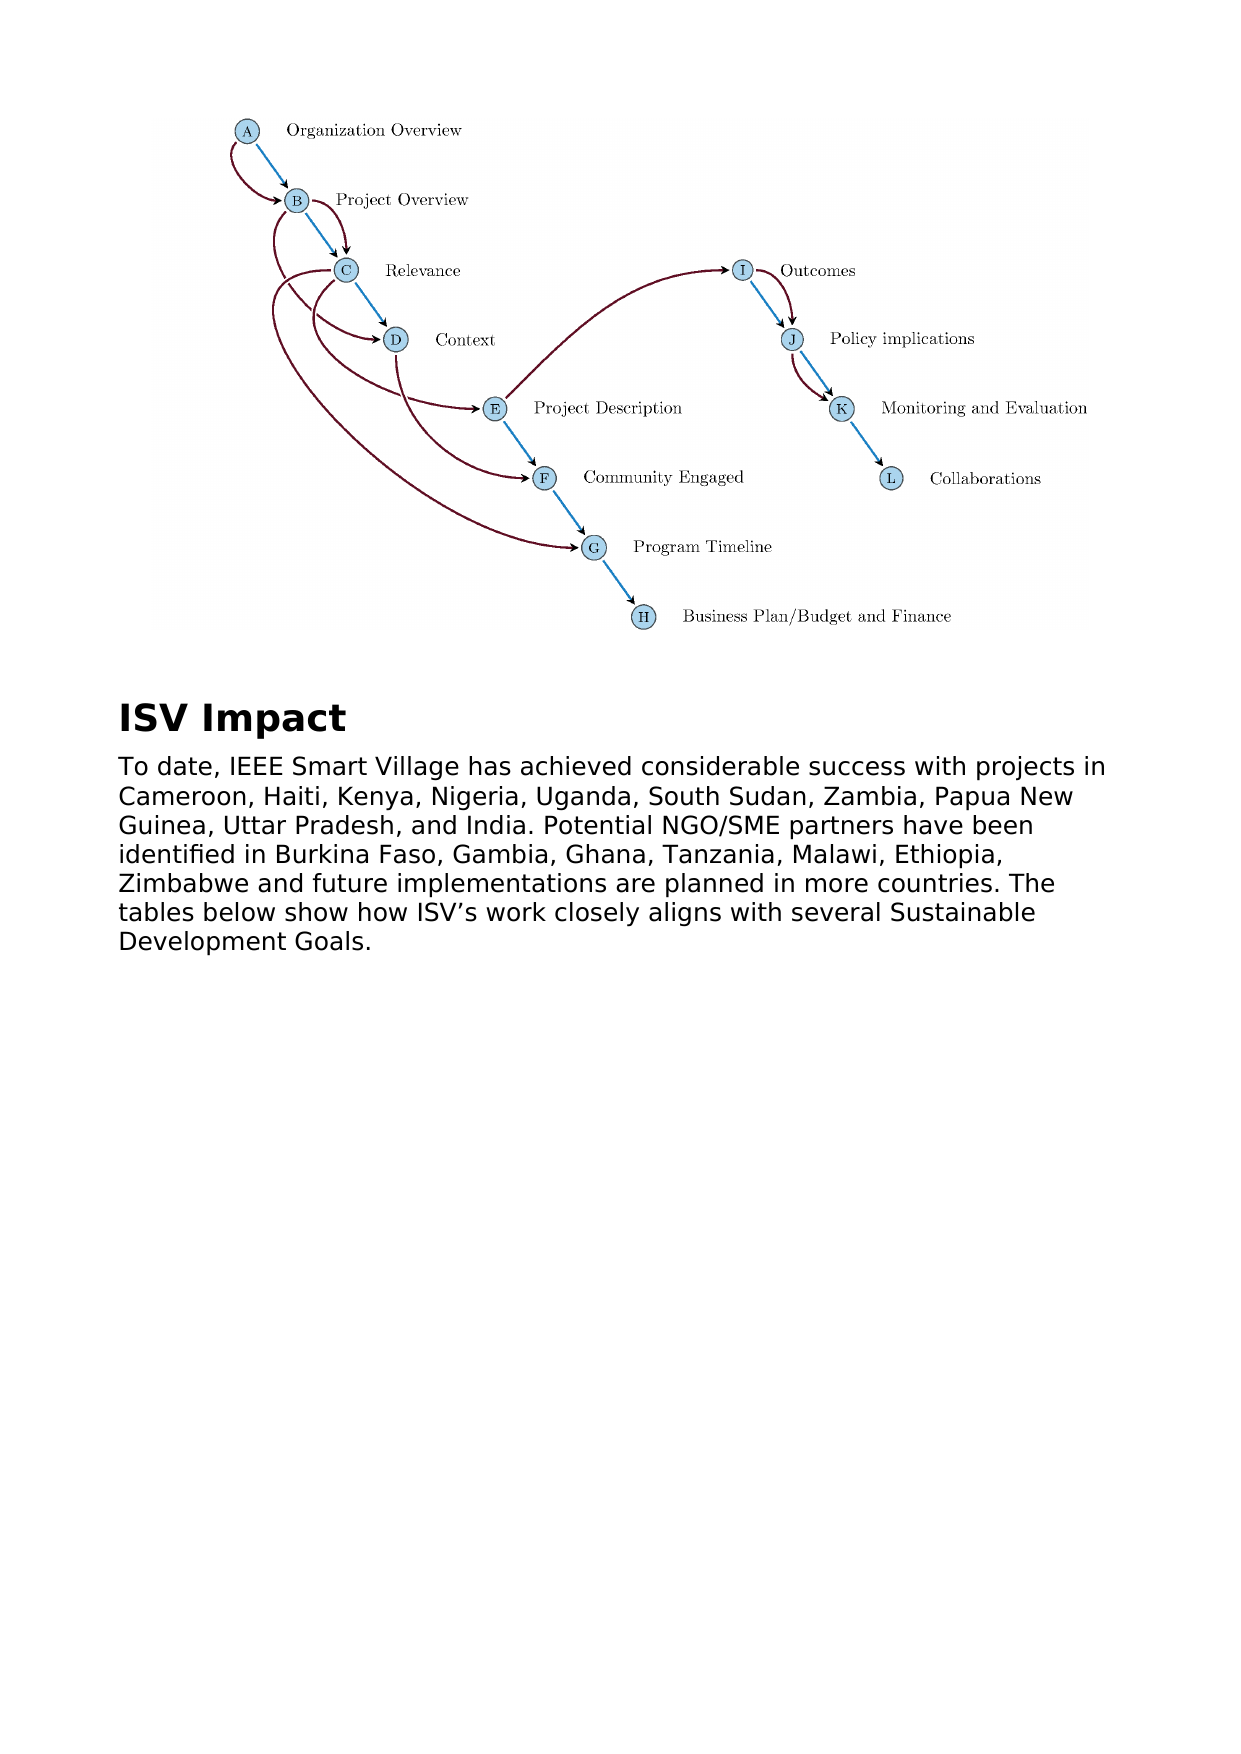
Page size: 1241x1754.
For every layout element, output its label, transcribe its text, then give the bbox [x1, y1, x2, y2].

text To date, IEEE Smart Village has achieved considerable success with projects in Cameroon, Haiti, Kenya, Nigeria, Uganda, South Sudan, Zambia, Papua New Guinea, Uttar Pradesh, and India. Potential NGO/SME partners have been identified in Burkina Faso, Gambia, Ghana, Tanzania, Malawi, Ethiopia, Zimbabwe and future implementations are planned in more countries. The tables below show how ISV’s work closely aligns with several Sustainable Development Goals. [118, 752, 1122, 957]
subtitle ISV Impact [118, 696, 1122, 740]
picture [151, 118, 1089, 630]
